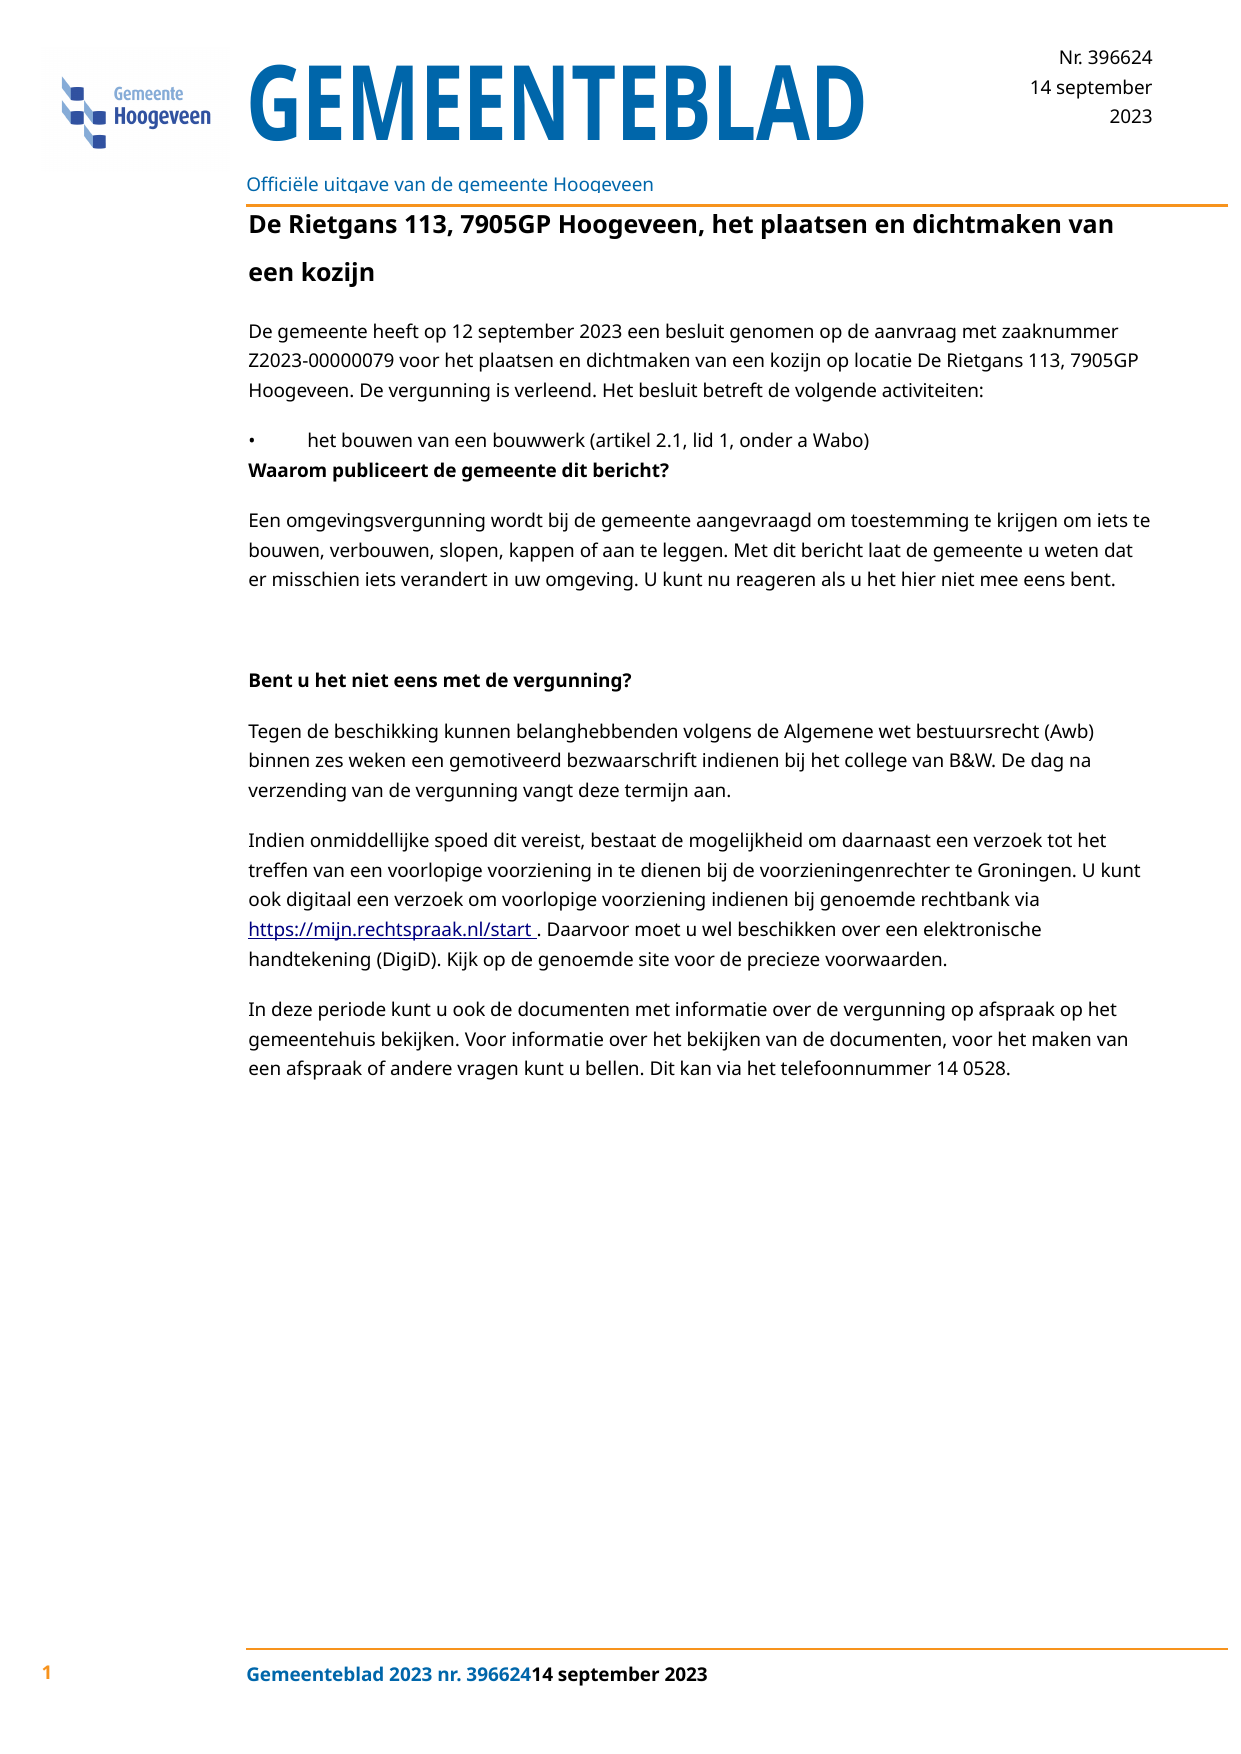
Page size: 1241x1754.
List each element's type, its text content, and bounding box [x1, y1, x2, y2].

text Een omgevingsvergunning wordt bij de gemeente aangevraagd om toestemming te krijgen om iets te bouwen, verbouwen, slopen, kappen of aan te leggen. Met dit bericht laat de gemeente u weten dat er misschien iets verandert in uw omgeving. U kunt nu reageren als u het hier niet mee eens bent. [248, 507, 1152, 592]
list het bouwen van een bouwwerk (artikel 2.1, lid 1, onder a Wabo) [248, 427, 1152, 453]
text Indien onmiddellijke spoed dit vereist, bestaat de mogelijkheid om daarnaast een verzoek tot het treffen van een voorlopige voorziening in te dienen bij de voorzieningenrechter te Groningen. U kunt ook digitaal een verzoek om voorlopige voorziening indienen bij genoemde rechtbank via https://mijn.rechtspraak.nl/start . Daarvoor moet u wel beschikken over een elektronische handtekening (DigiD). Kijk op de genoemde site voor de precieze voorwaarden. [248, 827, 1152, 972]
picture [41, 47, 231, 172]
text Bent u het niet eens met de vergunning? [248, 667, 1152, 693]
text De gemeente heeft op 12 september 2023 een besluit genomen op de aanvraag met zaaknummer Z2023-00000079 voor het plaatsen en dichtmaken van een kozijn op locatie De Rietgans 113, 7905GP Hoogeveen. De vergunning is verleend. Het besluit betreft de volgende activiteiten: [248, 318, 1152, 403]
text In deze periode kunt u ook de documenten met informatie over de vergunning op afspraak op het gemeentehuis bekijken. Voor informatie over het bekijken van de documenten, voor het maken van een afspraak of andere vragen kunt u bellen. Dit kan via het telefoonnummer 14 0528. [248, 996, 1152, 1081]
text Tegen de beschikking kunnen belanghebbenden volgens de Algemene wet bestuursrecht (Awb) binnen zes weken een gemotiveerd bezwaarschrift indienen bij het college van B&W. De dag na verzending van de vergunning vangt deze termijn aan. [248, 718, 1152, 803]
text Waarom publiceert de gemeente dit bericht? [248, 457, 1152, 483]
text De Rietgans 113, 7905GP Hoogeveen, het plaatsen en dichtmaken van een kozijn [248, 207, 1152, 288]
